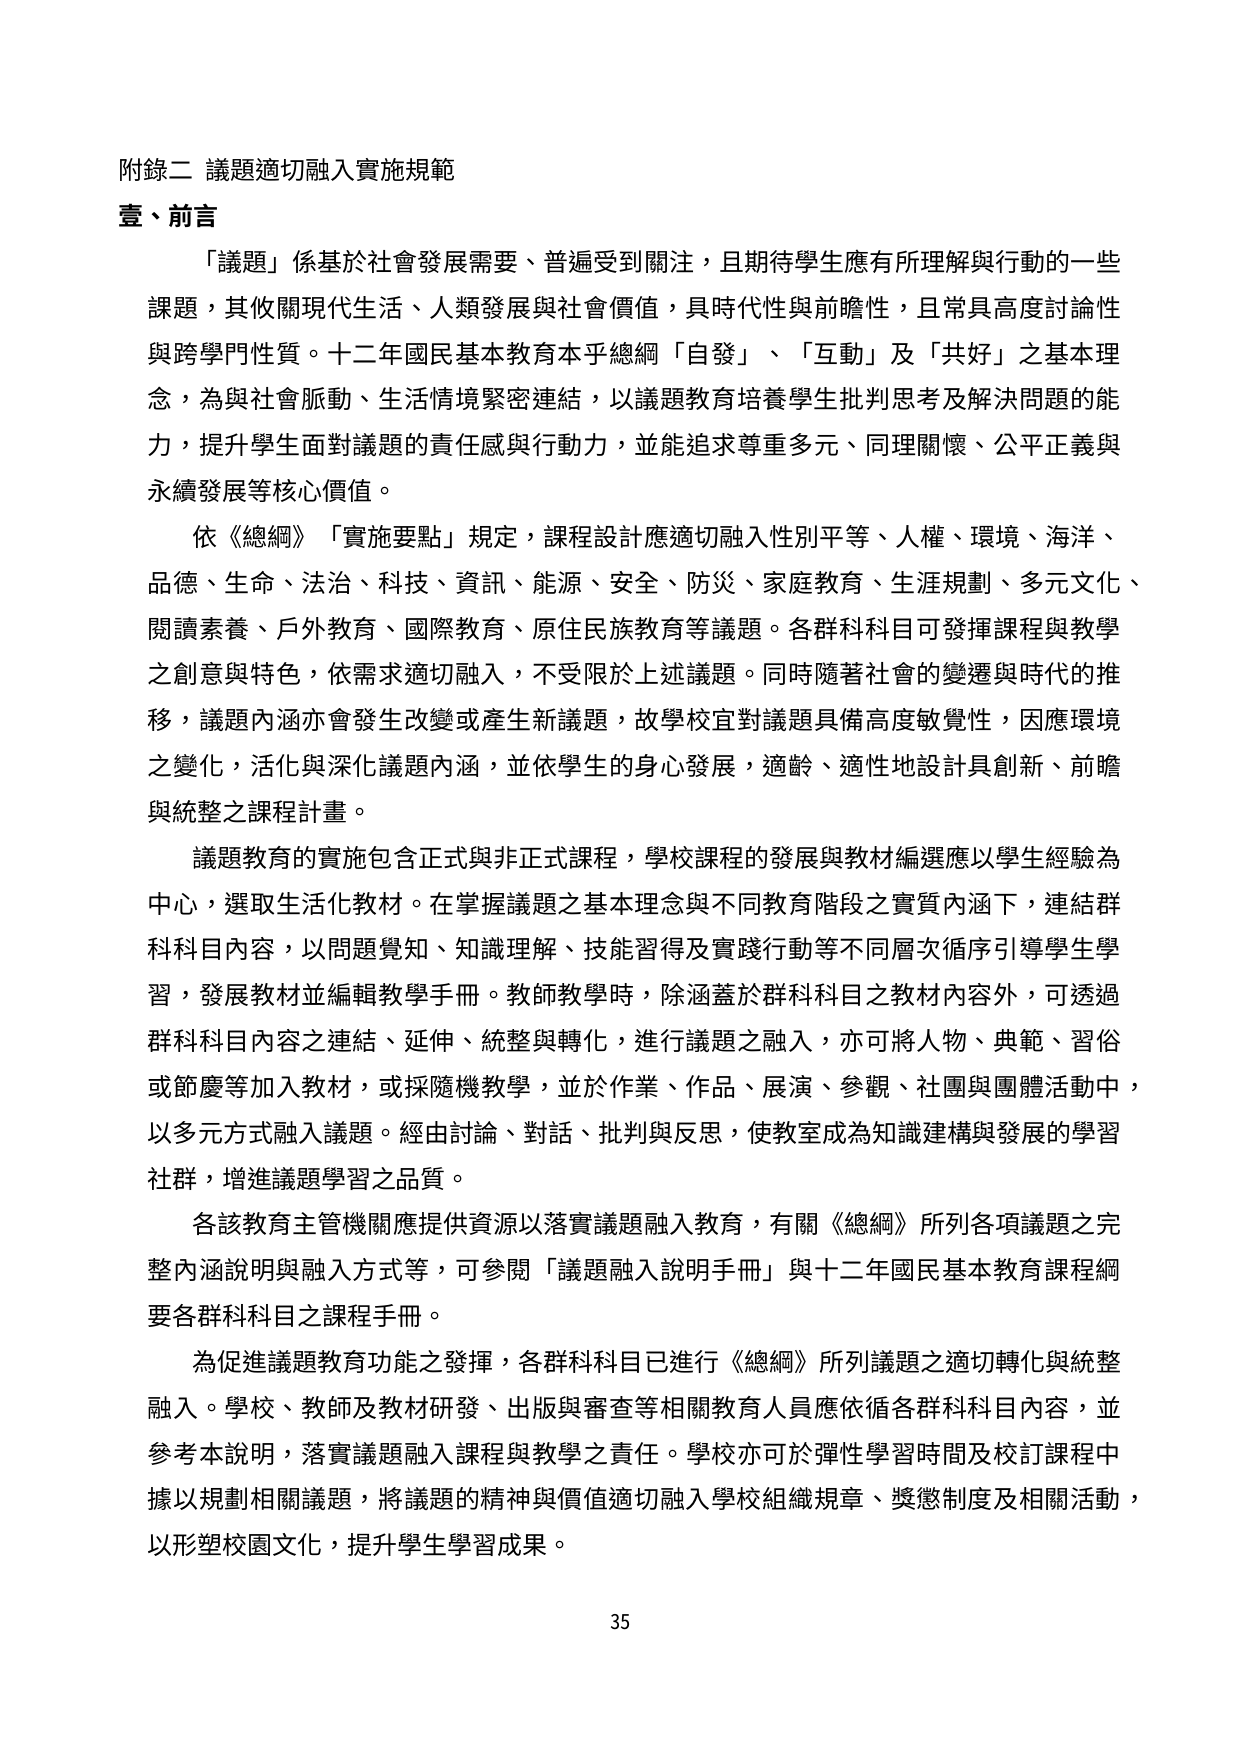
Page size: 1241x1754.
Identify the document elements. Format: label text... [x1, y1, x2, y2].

text 「議題」係基於社會發展需要、普遍受到關注，且期待學生應有所理解與行動的一些課題，其攸關現代生活、人類發展與社會價值，具時代性與前瞻性，且常具高度討論性與跨學門性質。十二年國民基本教育本乎總綱「自發」、「互動」及「共好」之基本理念，為與社會脈動、生活情境緊密連結，以議題教育培養學生批判思考及解決問題的能力，提升學生面對議題的責任感與行動力，並能追求尊重多元、同理關懷、公平正義與永續發展等核心價值。 [148, 235, 1122, 510]
text 各該教育主管機關應提供資源以落實議題融入教育，有關《總綱》所列各項議題之完整內涵說明與融入方式等，可參閱「議題融入說明手冊」與十二年國民基本教育課程綱要各群科科目之課程手冊。 [148, 1197, 1122, 1335]
text 依《總綱》「實施要點」規定，課程設計應適切融入性別平等、人權、環境、海洋、品德、生命、法治、科技、資訊、能源、安全、防災、家庭教育、生涯規劃、多元文化、閱讀素養、戶外教育、國際教育、原住民族教育等議題。各群科科目可發揮課程與教學之創意與特色，依需求適切融入，不受限於上述議題。同時隨著社會的變遷與時代的推移，議題內涵亦會發生改變或產生新議題，故學校宜對議題具備高度敏覺性，因應環境之變化，活化與深化議題內涵，並依學生的身心發展，適齡、適性地設計具創新、前瞻與統整之課程計畫。 [148, 510, 1122, 831]
text 為促進議題教育功能之發揮，各群科科目已進行《總綱》所列議題之適切轉化與統整融入。學校、教師及教材研發、出版與審查等相關教育人員應依循各群科科目內容，並參考本說明，落實議題融入課程與教學之責任。學校亦可於彈性學習時間及校訂課程中據以規劃相關議題，將議題的精神與價值適切融入學校組織規章、獎懲制度及相關活動，以形塑校園文化，提升學生學習成果。 [148, 1335, 1122, 1564]
text 附錄二 議題適切融入實施規範 [118, 143, 1122, 189]
text 議題教育的實施包含正式與非正式課程，學校課程的發展與教材編選應以學生經驗為中心，選取生活化教材。在掌握議題之基本理念與不同教育階段之實質內涵下，連結群科科目內容，以問題覺知、知識理解、技能習得及實踐行動等不同層次循序引導學生學習，發展教材並編輯教學手冊。教師教學時，除涵蓋於群科科目之教材內容外，可透過群科科目內容之連結、延伸、統整與轉化，進行議題之融入，亦可將人物、典範、習俗或節慶等加入教材，或採隨機教學，並於作業、作品、展演、參觀、社團與團體活動中，以多元方式融入議題。經由討論、對話、批判與反思，使教室成為知識建構與發展的學習社群，增進議題學習之品質。 [148, 831, 1122, 1197]
text 壹、前言 [118, 189, 1122, 235]
